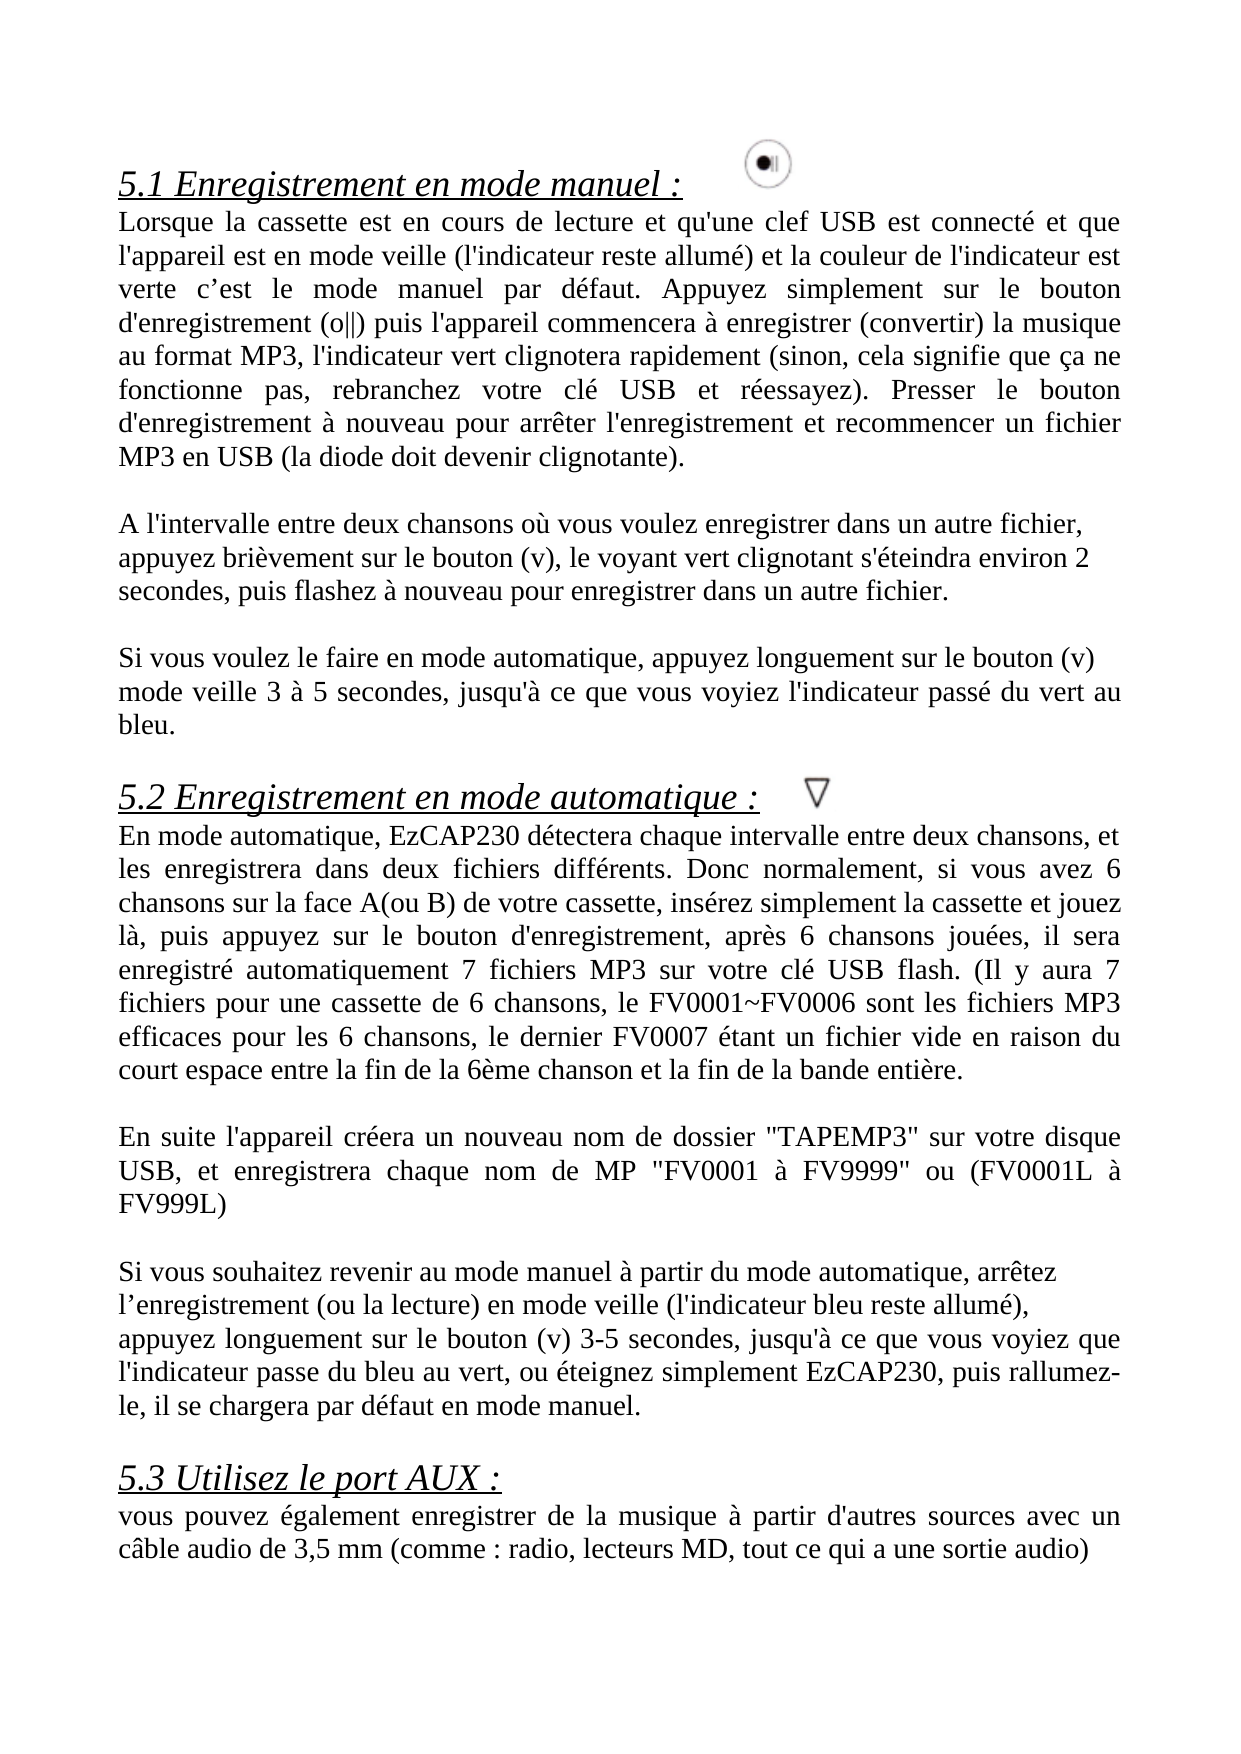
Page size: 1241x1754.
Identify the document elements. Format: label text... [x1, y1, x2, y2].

picture [737, 135, 797, 193]
list mode veille 3 à 5 secondes, jusqu'à ce que vous voyiez l'indicateur passé du vert au bleu. [83, 674, 1122, 741]
text En suite l'appareil créera un nouveau nom de dossier "TAPEMP3" sur votre disque USB, et enregistrera chaque nom de MP "FV0001 à FV9999" ou (FV0001L à FV999L) [118, 1119, 1122, 1220]
text Lorsque la cassette est en cours de lecture et qu'une clef USB est connecté et que l'appareil est en mode veille (l'indicateur reste allumé) et la couleur de l'indicateur est verte c’est le mode manuel par défaut. Appuyez simplement sur le bouton d'enregistrement (o||) puis l'appareil commencera à enregistrer (convertir) la musique au format MP3, l'indicateur vert clignotera rapidement (sinon, cela signifie que ça ne fonctionne pas, rebranchez votre clé USB et réessayez). Presser le bouton d'enregistrement à nouveau pour arrêter l'enregistrement et recommencer un fichier MP3 en USB (la diode doit devenir clignotante). [118, 204, 1122, 473]
text 5.3 Utilisez le port AUX : [118, 1455, 1122, 1498]
text Si vous souhaitez revenir au mode manuel à partir du mode automatique, arrêtez [118, 1254, 1122, 1287]
list Si vous voulez le faire en mode automatique, appuyez longuement sur le bouton (v) [83, 640, 1122, 674]
text 5.1 Enregistrement en mode manuel : [118, 161, 1122, 204]
text l’enregistrement (ou la lecture) en mode veille (l'indicateur bleu reste allumé), [118, 1287, 1122, 1321]
text appuyez brièvement sur le bouton (v), le voyant vert clignotant s'éteindra environ 2 [118, 540, 1122, 573]
text vous pouvez également enregistrer de la musique à partir d'autres sources avec un câble audio de 3,5 mm (comme : radio, lecteurs MD, tout ce qui a une sortie audio) [118, 1498, 1122, 1565]
text secondes, puis flashez à nouveau pour enregistrer dans un autre fichier. [118, 573, 1122, 607]
text En mode automatique, EzCAP230 détectera chaque intervalle entre deux chansons, et [118, 818, 1122, 851]
text 5.2 Enregistrement en mode automatique : [118, 774, 1122, 818]
text A l'intervalle entre deux chansons où vous voulez enregistrer dans un autre fichier, [118, 506, 1122, 540]
text appuyez longuement sur le bouton (v) 3-5 secondes, jusqu'à ce que vous voyiez que l'indicateur passe du bleu au vert, ou éteignez simplement EzCAP230, puis rallumez-le, il se chargera par défaut en mode manuel. [118, 1321, 1122, 1421]
text les enregistrera dans deux fichiers différents. Donc normalement, si vous avez 6 chansons sur la face A(ou B) de votre cassette, insérez simplement la cassette et jouez là, puis appuyez sur le bouton d'enregistrement, après 6 chansons jouées, il sera enregistré automatiquement 7 fichiers MP3 sur votre clé USB flash. (Il y aura 7 fichiers pour une cassette de 6 chansons, le FV0001~FV0006 sont les fichiers MP3 efficaces pour les 6 chansons, le dernier FV0007 étant un fichier vide en raison du court espace entre la fin de la 6ème chanson et la fin de la bande entière. [118, 851, 1122, 1086]
picture [791, 772, 837, 815]
